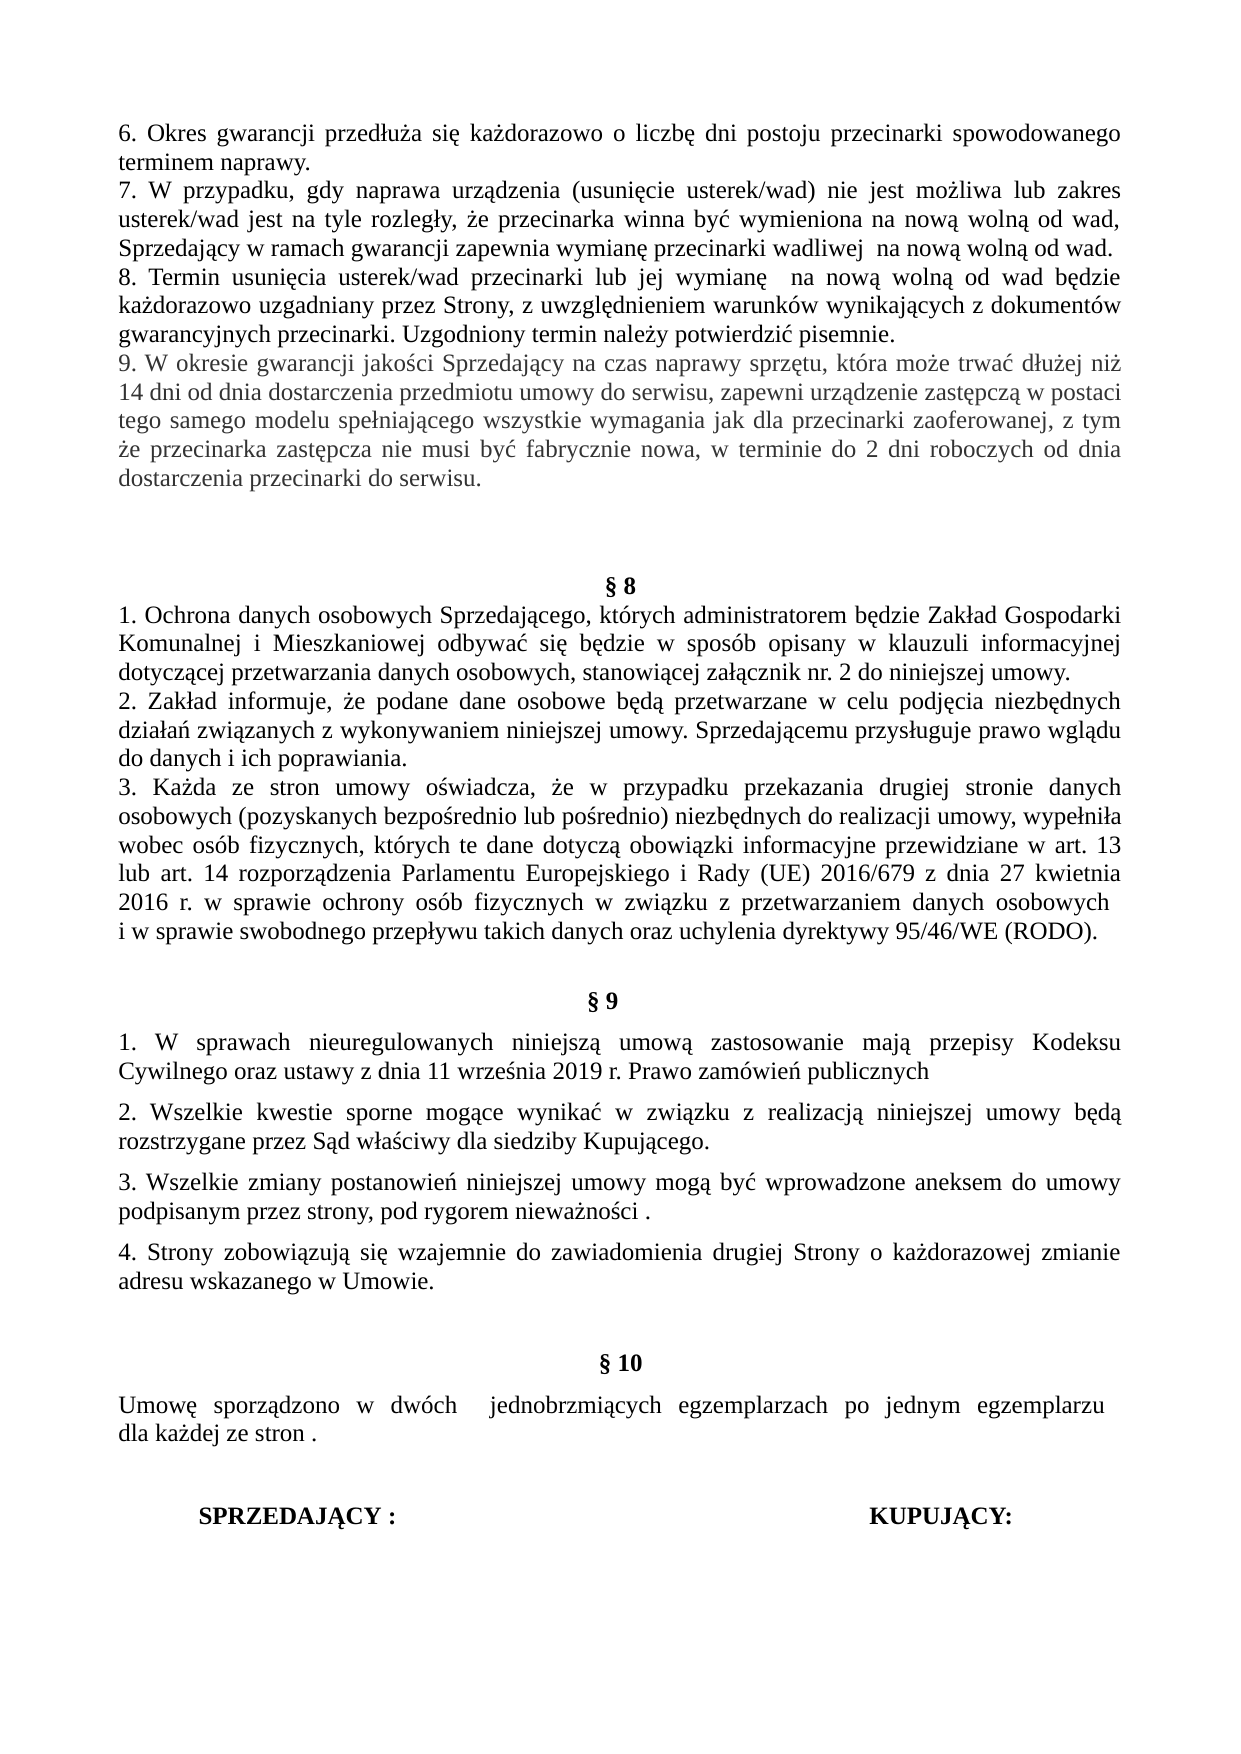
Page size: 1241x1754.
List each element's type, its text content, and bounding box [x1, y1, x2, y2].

text 3. Każda ze stron umowy oświadcza, że w przypadku przekazania drugiej stronie danych osobowych (pozyskanych bezpośrednio lub pośrednio) niezbędnych do realizacji umowy, wypełniła wobec osób fizycznych, których te dane dotyczą obowiązki informacyjne przewidziane w art. 13 lub art. 14 rozporządzenia Parlamentu Europejskiego i Rady (UE) 2016/679 z dnia 27 kwietnia 2016 r. w sprawie ochrony osób fizycznych w związku z przetwarzaniem danych osobowych i w sprawie swobodnego przepływu takich danych oraz uchylenia dyrektywy 95/46/WE (RODO). [118, 772, 1122, 945]
text § 8 [118, 571, 1122, 600]
text § 10 [118, 1348, 1122, 1377]
text 8. Termin usunięcia usterek/wad przecinarki lub jej wymianę na nową wolną od wad będzie każdorazowo uzgadniany przez Strony, z uwzględnieniem warunków wynikających z dokumentów gwarancyjnych przecinarki. Uzgodniony termin należy potwierdzić pisemnie. [118, 262, 1122, 348]
text 2. Zakład informuje, że podane dane osobowe będą przetwarzane w celu podjęcia niezbędnych działań związanych z wykonywaniem niniejszej umowy. Sprzedającemu przysługuje prawo wglądu do danych i ich poprawiania. [118, 686, 1122, 772]
text 4. Strony zobowiązują się wzajemnie do zawiadomienia drugiej Strony o każdorazowej zmianie adresu wskazanego w Umowie. [118, 1237, 1122, 1295]
text 1. W sprawach nieuregulowanych niniejszą umową zastosowanie mają przepisy Kodeksu Cywilnego oraz ustawy z dnia 11 września 2019 r. Prawo zamówień publicznych [118, 1027, 1122, 1085]
text 7. W przypadku, gdy naprawa urządzenia (usunięcie usterek/wad) nie jest możliwa lub zakres usterek/wad jest na tyle rozległy, że przecinarka winna być wymieniona na nową wolną od wad, Sprzedający w ramach gwarancji zapewnia wymianę przecinarki wadliwej na nową wolną od wad. [118, 176, 1122, 262]
text 6. Okres gwarancji przedłuża się każdorazowo o liczbę dni postoju przecinarki spowodowanego terminem naprawy. [118, 118, 1122, 176]
text SPRZEDAJĄCY : KUPUJĄCY: [118, 1501, 1122, 1530]
text 2. Wszelkie kwestie sporne mogące wynikać w związku z realizacją niniejszej umowy będą rozstrzygane przez Sąd właściwy dla siedziby Kupującego. [118, 1097, 1122, 1155]
text Umowę sporządzono w dwóch jednobrzmiących egzemplarzach po jednym egzemplarzu dla każdej ze stron . [118, 1390, 1122, 1447]
text § 9 [118, 986, 1122, 1015]
text 3. Wszelkie zmiany postanowień niniejszej umowy mogą być wprowadzone aneksem do umowy podpisanym przez strony, pod rygorem nieważności . [118, 1167, 1122, 1225]
text 1. Ochrona danych osobowych Sprzedającego, których administratorem będzie Zakład Gospodarki Komunalnej i Mieszkaniowej odbywać się będzie w sposób opisany w klauzuli informacyjnej dotyczącej przetwarzania danych osobowych, stanowiącej załącznik nr. 2 do niniejszej umowy. [118, 600, 1122, 686]
text 9. W okresie gwarancji jakości Sprzedający na czas naprawy sprzętu, która może trwać dłużej niż 14 dni od dnia dostarczenia przedmiotu umowy do serwisu, zapewni urządzenie zastępczą w postaci tego samego modelu spełniającego wszystkie wymagania jak dla przecinarki zaoferowanej, z tym że przecinarka zastępcza nie musi być fabrycznie nowa, w terminie do 2 dni roboczych od dnia dostarczenia przecinarki do serwisu. [118, 348, 1122, 492]
